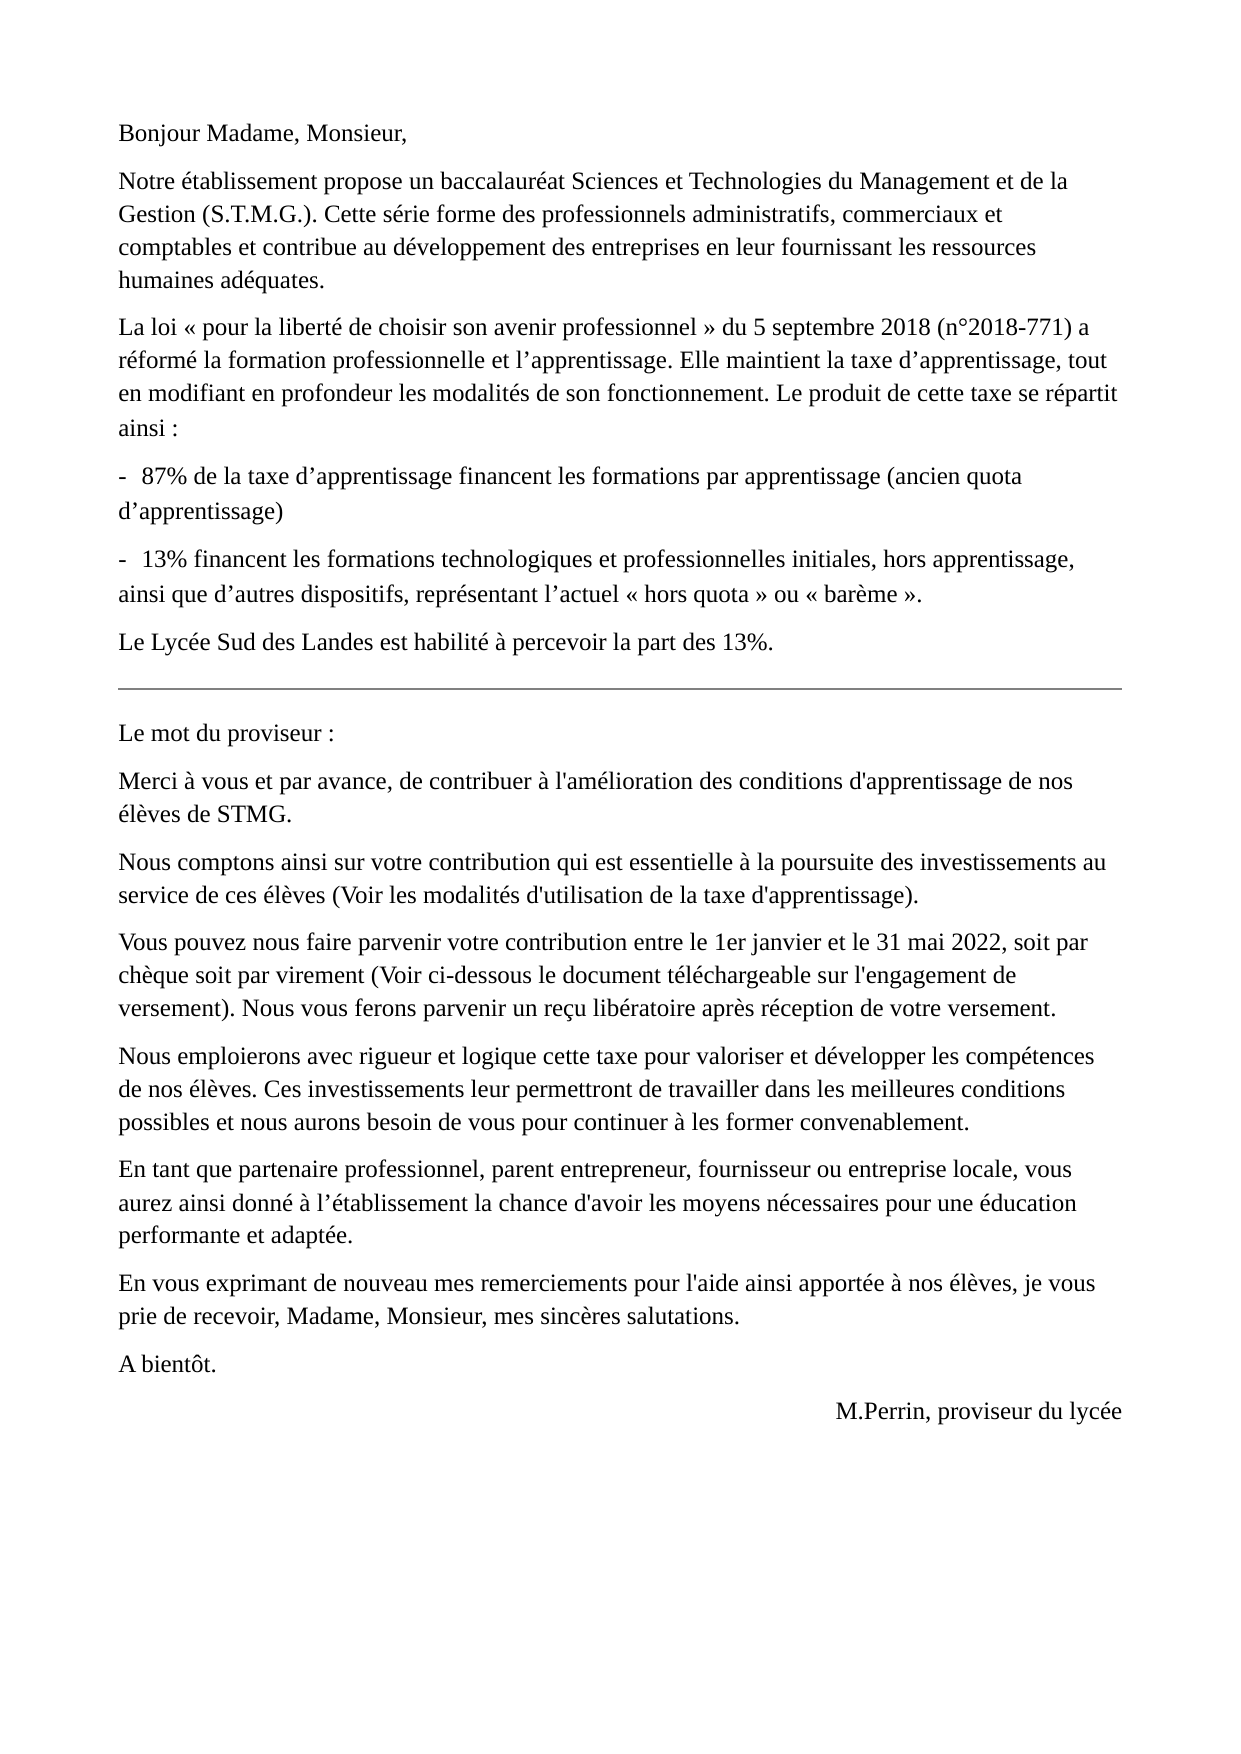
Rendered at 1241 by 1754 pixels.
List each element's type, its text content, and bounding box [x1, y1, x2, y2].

text Nous comptons ainsi sur votre contribution qui est essentielle à la poursuite des investissements au service de ces élèves (Voir les modalités d'utilisation de la taxe d'apprentissage). [118, 847, 1122, 908]
text Bonjour Madame, Monsieur, [118, 118, 1122, 147]
text La loi « pour la liberté de choisir son avenir professionnel » du 5 septembre 2018 (n°2018-771) a réformé la formation professionnelle et l’apprentissage. Elle maintient la taxe d’apprentissage, tout en modifiant en profondeur les modalités de son fonctionnement. Le produit de cette taxe se répartit ainsi : [118, 312, 1122, 442]
text Merci à vous et par avance, de contribuer à l'amélioration des conditions d'apprentissage de nos élèves de STMG. [118, 766, 1122, 828]
text Le mot du proviseur : [118, 718, 1122, 747]
text Vous pouvez nous faire parvenir votre contribution entre le 1er janvier et le 31 mai 2022, soit par chèque soit par virement (Voir ci-dessous le document téléchargeable sur l'engagement de versement). Nous vous ferons parvenir un reçu libératoire après réception de votre versement. [118, 927, 1122, 1022]
text - 87% de la taxe d’apprentissage financent les formations par apprentissage (ancien quota d’apprentissage) [118, 461, 1122, 525]
text En vous exprimant de nouveau mes remerciements pour l'aide ainsi apportée à nos élèves, je vous prie de recevoir, Madame, Monsieur, mes sincères salutations. [118, 1268, 1122, 1330]
text Notre établissement propose un baccalauréat Sciences et Technologies du Management et de la Gestion (S.T.M.G.). Cette série forme des professionnels administratifs, commerciaux et comptables et contribue au développement des entreprises en leur fournissant les ressources humaines adéquates. [118, 166, 1122, 293]
text Nous emploierons avec rigueur et logique cette taxe pour valoriser et développer les compétences de nos élèves. Ces investissements leur permettront de travailler dans les meilleures conditions possibles et nous aurons besoin de vous pour continuer à les former convenablement. [118, 1041, 1122, 1136]
text A bientôt. [118, 1349, 1122, 1378]
text - 13% financent les formations technologiques et professionnelles initiales, hors apprentissage, ainsi que d’autres dispositifs, représentant l’actuel « hors quota » ou « barème ». [118, 544, 1122, 608]
text M.Perrin, proviseur du lycée [118, 1396, 1122, 1425]
text En tant que partenaire professionnel, parent entrepreneur, fournisseur ou entreprise locale, vous aurez ainsi donné à l’établissement la chance d'avoir les moyens nécessaires pour une éducation performante et adaptée. [118, 1154, 1122, 1249]
text Le Lycée Sud des Landes est habilité à percevoir la part des 13%. [118, 627, 1122, 655]
